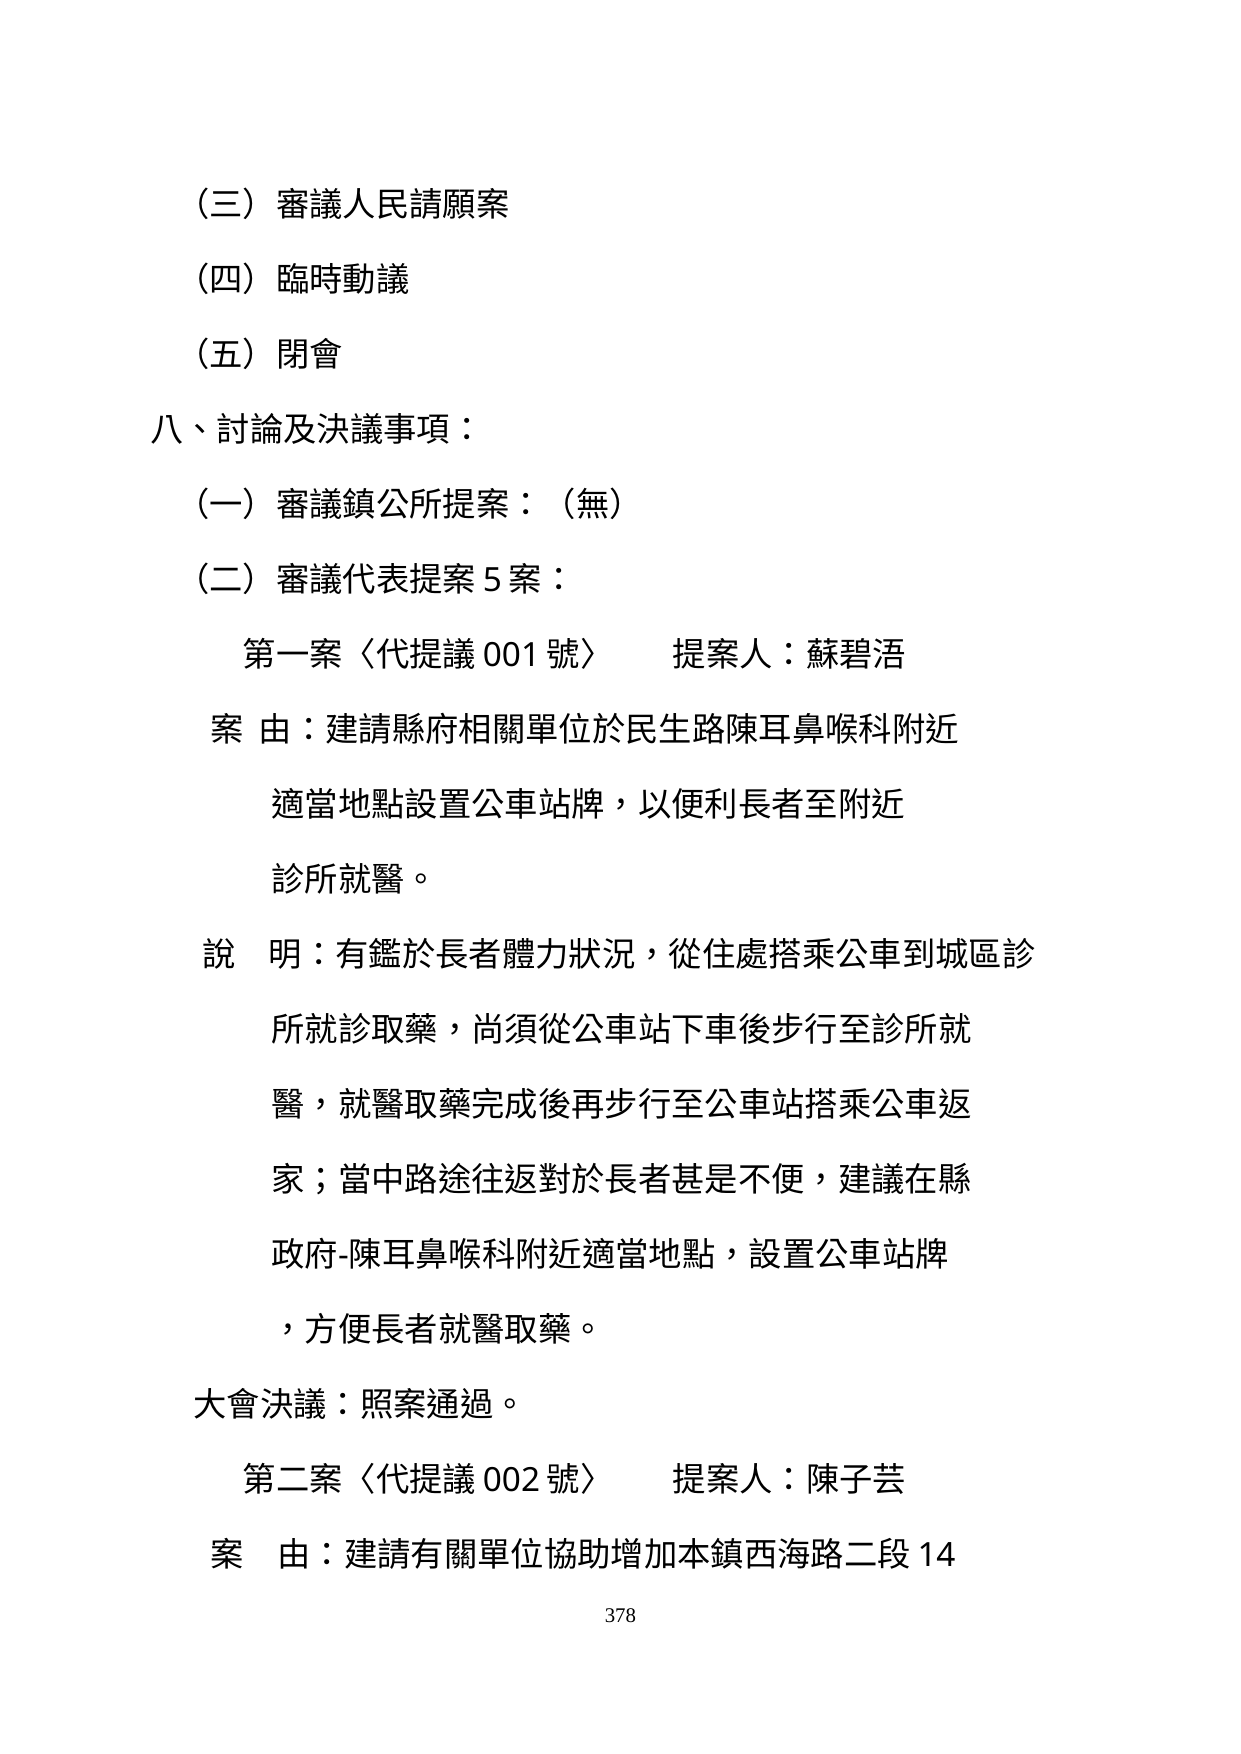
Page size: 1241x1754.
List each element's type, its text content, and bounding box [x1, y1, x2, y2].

text 家；當中路途往返對於長者甚是不便，建議在縣 [150, 1139, 1090, 1214]
text 案 由：建請縣府相關單位於民生路陳耳鼻喉科附近 [150, 689, 1023, 764]
text 政府-陳耳鼻喉科附近適當地點，設置公車站牌 [150, 1214, 1090, 1289]
text 第一案〈代提議001號〉 提案人：蘇碧浯 [150, 614, 1090, 689]
text 診所就醫。 [150, 839, 1023, 914]
text 醫，就醫取藥完成後再步行至公車站搭乘公車返 [150, 1064, 1090, 1139]
text （三）審議人民請願案 [150, 164, 1090, 239]
text 八、討論及決議事項： [150, 389, 1090, 464]
text ，方便長者就醫取藥。 [150, 1289, 1090, 1364]
text （二）審議代表提案5案： [150, 539, 1090, 614]
text 大會決議：照案通過。 [150, 1364, 1090, 1439]
text 適當地點設置公車站牌，以便利長者至附近 [150, 764, 1023, 839]
text （五）閉會 [150, 314, 1090, 389]
text 第二案〈代提議002號〉 提案人：陳子芸 [150, 1439, 1090, 1514]
text 說 明：有鑑於長者體力狀況，從住處搭乘公車到城區診 [150, 914, 1090, 989]
text （一）審議鎮公所提案：（無） [150, 464, 1090, 539]
text （四）臨時動議 [150, 239, 1090, 314]
text 所就診取藥，尚須從公車站下車後步行至診所就 [150, 989, 1090, 1064]
text 案 由：建請有關單位協助增加本鎮西海路二段14 [150, 1514, 1023, 1589]
